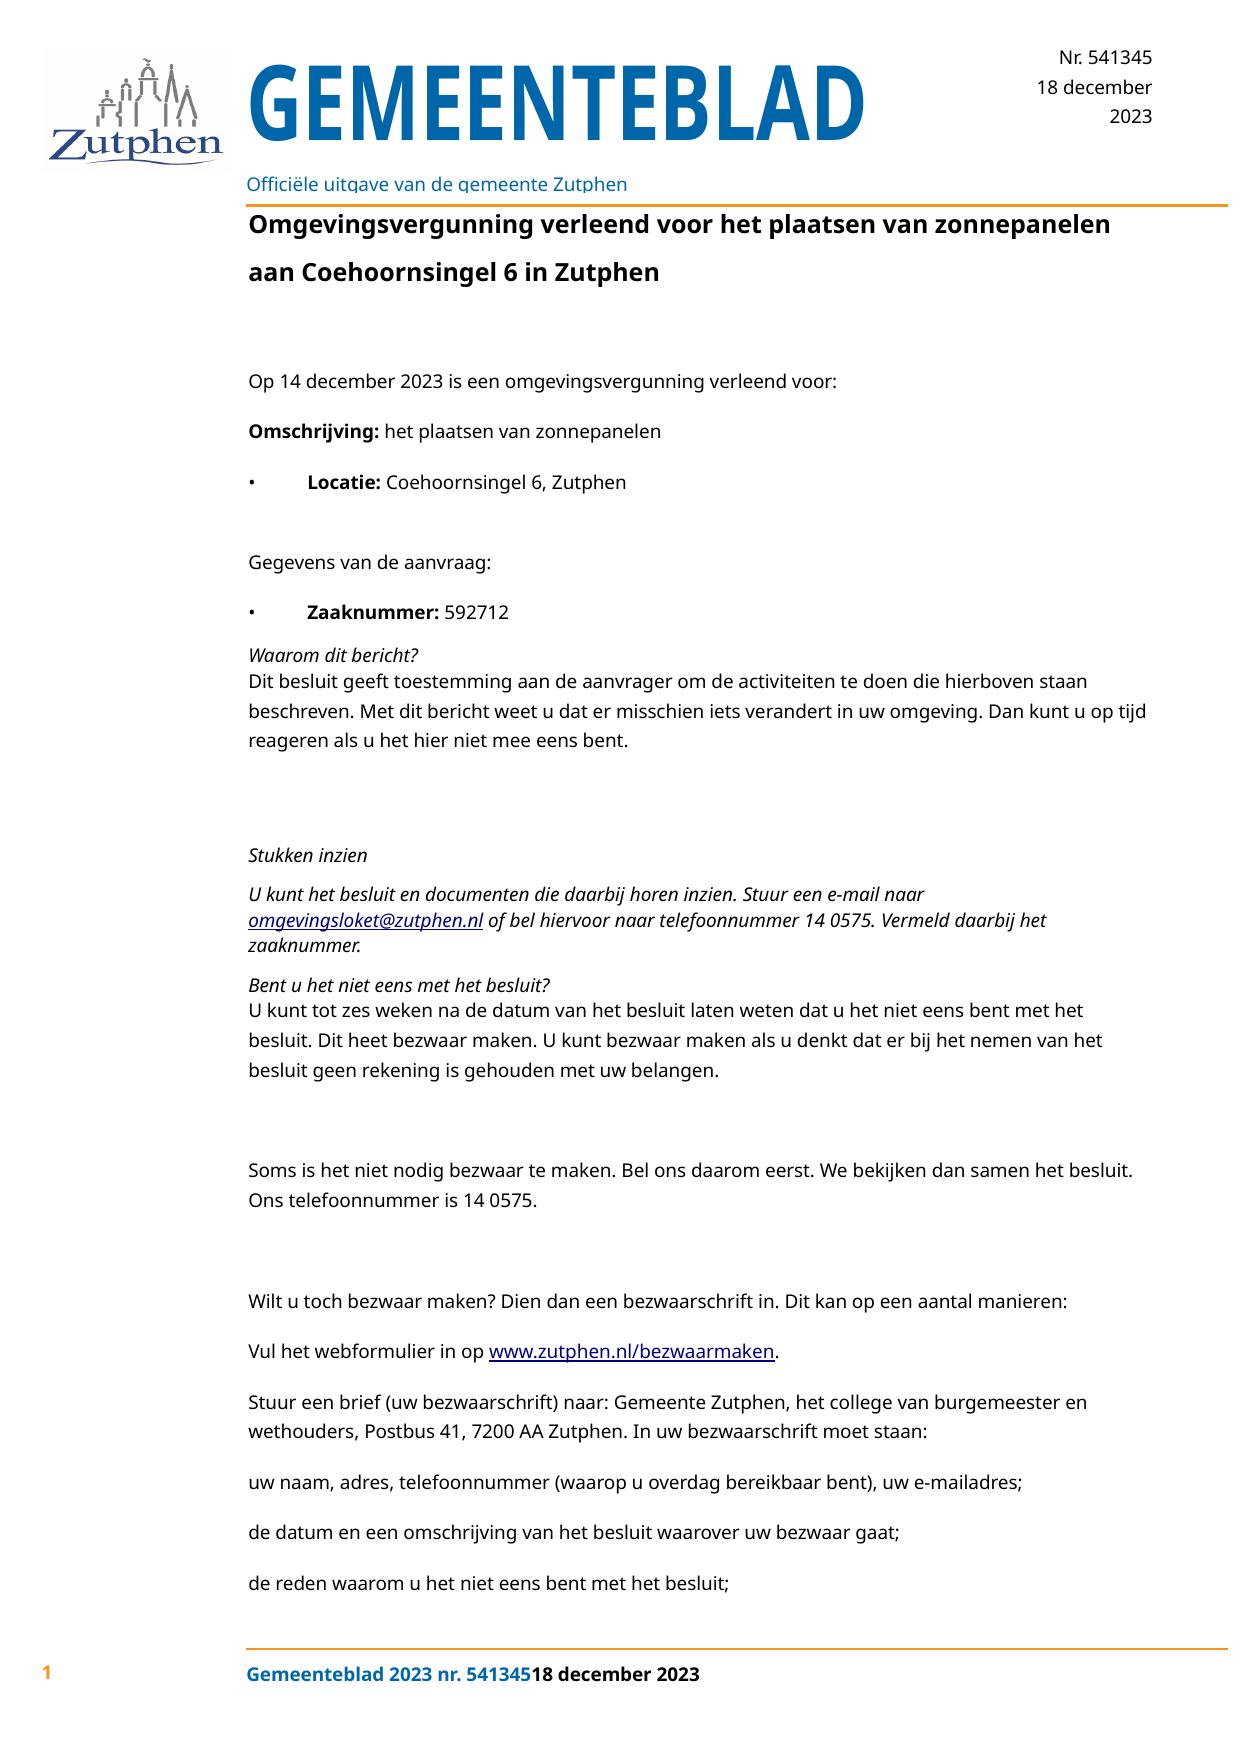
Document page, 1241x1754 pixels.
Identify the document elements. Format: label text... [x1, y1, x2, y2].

text Dit besluit geeft toestemming aan de aanvrager om de activiteiten te doen die hierboven staan beschreven. Met dit bericht weet u dat er misschien iets verandert in uw omgeving. Dan kunt u op tijd reageren als u het hier niet mee eens bent. [248, 668, 1152, 753]
text Omschrijving: het plaatsen van zonnepanelen [248, 419, 1152, 444]
text Vul het webformulier in op www.zutphen.nl/bezwaarmaken. [248, 1338, 1152, 1364]
text de datum en een omschrijving van het besluit waarover uw bezwaar gaat; [248, 1519, 1152, 1545]
text uw naam, adres, telefoonnummer (waarop u overdag bereikbaar bent), uw e-mailadres; [248, 1469, 1152, 1495]
text Soms is het niet nodig bezwaar te maken. Bel ons daarom eerst. We bekijken dan samen het besluit. Ons telefoonnummer is 14 0575. [248, 1158, 1152, 1213]
picture [41, 47, 231, 172]
text Wilt u toch bezwaar maken? Dien dan een bezwaarschrift in. Dit kan op een aantal manieren: [248, 1288, 1152, 1314]
text U kunt tot zes weken na de datum van het besluit laten weten dat u het niet eens bent met het besluit. Dit heet bezwaar maken. U kunt bezwaar maken als u denkt dat er bij het nemen van het besluit geen rekening is gehouden met uw belangen. [248, 998, 1152, 1083]
list Locatie: Coehoornsingel 6, Zutphen [248, 469, 1152, 495]
text U kunt het besluit en documenten die daarbij horen inzien. Stuur een e-mail naar omgevingsloket@zutphen.nl of bel hiervoor naar telefoonnummer 14 0575. Vermeld daarbij het zaaknummer. [248, 881, 1152, 958]
text Bent u het niet eens met het besluit? [248, 972, 1152, 998]
text Omgevingsvergunning verleend voor het plaatsen van zonnepanelen aan Coehoornsingel 6 in Zutphen [248, 207, 1152, 288]
text Gegevens van de aanvraag: [248, 549, 1152, 575]
text Op 14 december 2023 is een omgevingsvergunning verleend voor: [248, 368, 1152, 394]
text de reden waarom u het niet eens bent met het besluit; [248, 1570, 1152, 1596]
list Zaaknummer: 592712 [248, 599, 1152, 625]
text Stukken inzien [248, 842, 1152, 868]
text Waarom dit bericht? [248, 643, 1152, 668]
text Stuur een brief (uw bezwaarschrift) naar: Gemeente Zutphen, het college van burgemeester en wethouders, Postbus 41, 7200 AA Zutphen. In uw bezwaarschrift moet staan: [248, 1389, 1152, 1444]
